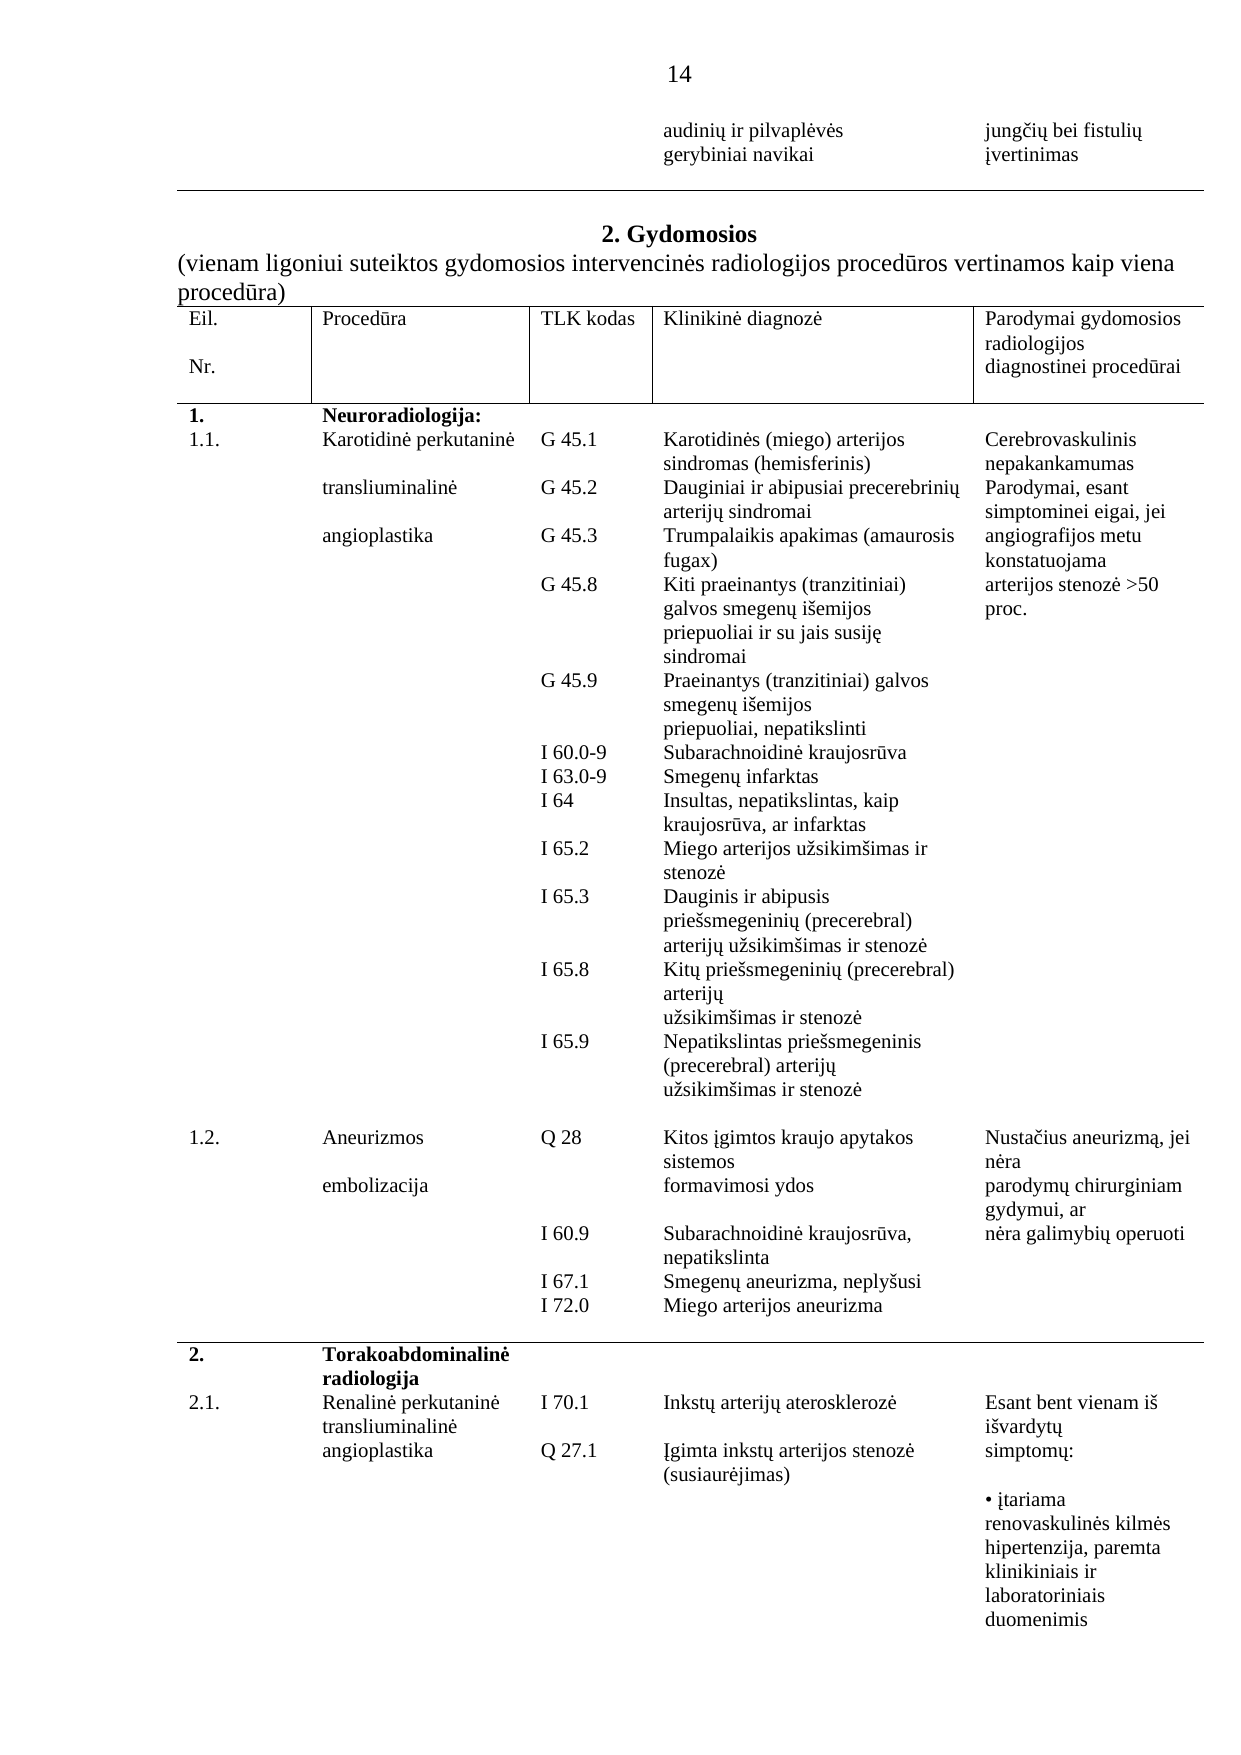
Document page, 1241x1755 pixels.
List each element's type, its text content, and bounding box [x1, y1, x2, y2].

table_cell [529, 1583, 652, 1631]
table_cell [529, 1535, 652, 1583]
table_cell Neuroradiologija: [311, 404, 529, 427]
table_cell užsikimšimas ir stenozė [652, 1077, 974, 1101]
table_cell [311, 1029, 529, 1077]
table_header Eil. [177, 307, 311, 354]
table_cell [177, 1294, 311, 1317]
table_cell [529, 1005, 652, 1029]
table_cell I 65.8 [529, 957, 652, 1005]
table_cell Esant bent vienam iš išvardytų [974, 1390, 1204, 1438]
table_cell embolizacija [311, 1173, 529, 1221]
table_cell [177, 1269, 311, 1293]
table_cell [177, 836, 311, 884]
table_cell [652, 1343, 974, 1366]
table_cell [177, 1318, 311, 1342]
table_cell [530, 379, 652, 403]
table_cell Nr. [177, 355, 311, 378]
table_cell 2. [177, 1343, 311, 1366]
table_cell G 45.3 [529, 524, 652, 572]
table_cell [312, 355, 529, 378]
table_cell [652, 1318, 974, 1342]
text (vienam ligoniui suteiktos gydomosios intervencinės radiologijos procedūros vertinamos kaip viena procedūra) [177, 248, 1181, 306]
table_cell [311, 668, 529, 716]
table_cell [529, 1173, 652, 1221]
table_cell [177, 524, 311, 572]
table_cell įvertinimas [974, 142, 1204, 166]
table_cell Subarachnoidinė kraujosrūva [652, 740, 974, 764]
table_cell [974, 764, 1204, 788]
table_header TLK kodas [530, 307, 652, 354]
table_cell G 45.9 [529, 668, 652, 716]
table_cell [311, 1221, 529, 1269]
table_cell [311, 957, 529, 1005]
table_cell [653, 355, 973, 378]
table_cell [974, 788, 1204, 836]
table_cell [311, 1294, 529, 1317]
table_cell [529, 1077, 652, 1101]
table_cell transliuminalinė [311, 475, 529, 523]
table_cell nėra galimybių operuoti [974, 1221, 1204, 1269]
table_cell [311, 836, 529, 884]
table_cell Miego arterijos aneurizma [652, 1294, 974, 1317]
table_cell [974, 836, 1204, 884]
table_cell Nepatikslintas priešsmegeninis (precerebral) arterijų [652, 1029, 974, 1077]
table_cell 1.1. [177, 427, 311, 475]
table_cell [974, 1294, 1204, 1317]
table_cell [311, 788, 529, 836]
table_cell [177, 668, 311, 716]
table_cell [974, 884, 1204, 932]
table_cell [652, 1101, 974, 1125]
table_cell Cerebrovaskulinis nepakankamumas [974, 427, 1204, 475]
table_cell [311, 572, 529, 620]
table_cell [177, 1101, 311, 1125]
table_cell 1. [177, 404, 311, 427]
table_cell parodymų chirurginiam gydymui, ar [974, 1173, 1204, 1221]
table_cell [311, 1269, 529, 1293]
table_cell [177, 142, 311, 166]
table_cell Torakoabdominalinė [311, 1343, 529, 1366]
table_cell [177, 379, 311, 403]
table_cell [974, 1318, 1204, 1342]
table_cell [311, 1005, 529, 1029]
table_cell [653, 379, 973, 403]
table_cell [311, 884, 529, 932]
table_cell I 64 [529, 788, 652, 836]
table_cell formavimosi ydos [652, 1173, 974, 1221]
table_cell I 63.0-9 [529, 764, 652, 788]
table_cell Kiti praeinantys (tranzitiniai) galvos smegenų išemijos [652, 572, 974, 620]
table_cell Insultas, nepatikslintas, kaip kraujosrūva, ar infarktas [652, 788, 974, 836]
table_cell [974, 668, 1204, 716]
table_cell [974, 166, 1204, 190]
table_header Procedūra [312, 307, 529, 354]
table_cell [529, 1343, 652, 1366]
table_cell Trumpalaikis apakimas (amaurosis fugax) [652, 524, 974, 572]
table_cell [652, 1366, 974, 1390]
table_cell [529, 1366, 652, 1390]
table_cell I 60.0-9 [529, 740, 652, 764]
table_cell priepuoliai ir su jais susiję sindromai [652, 620, 974, 668]
table_cell [177, 1366, 311, 1390]
table_cell [529, 1318, 652, 1342]
table_cell Q 28 [529, 1125, 652, 1173]
table_cell [311, 716, 529, 740]
table_cell Q 27.1 [529, 1438, 652, 1486]
table_cell [312, 379, 529, 403]
table_cell [529, 118, 652, 142]
table_cell [974, 404, 1204, 427]
table_cell [311, 620, 529, 668]
table_cell [974, 1366, 1204, 1390]
table_cell priepuoliai, nepatikslinti [652, 716, 974, 740]
table_cell [311, 142, 529, 166]
table_cell [311, 1077, 529, 1101]
table_cell Dauginis ir abipusis priešsmegeninių (precerebral) [652, 884, 974, 932]
table_cell G 45.1 [529, 427, 652, 475]
table_cell I 60.9 [529, 1221, 652, 1269]
table_cell [974, 1343, 1204, 1366]
table_cell radiologija [311, 1366, 529, 1390]
table_cell [529, 404, 652, 427]
table_cell Smegenų aneurizma, neplyšusi [652, 1269, 974, 1293]
table_cell Subarachnoidinė kraujosrūva, nepatikslinta [652, 1221, 974, 1269]
table_cell [177, 1535, 311, 1583]
table_cell [974, 620, 1204, 668]
table_cell [974, 933, 1204, 957]
table_cell [177, 1005, 311, 1029]
table_cell [652, 166, 974, 190]
table_cell [177, 740, 311, 764]
table_cell [652, 1486, 974, 1534]
table_cell I 72.0 [529, 1294, 652, 1317]
table_cell [177, 764, 311, 788]
table_cell [529, 620, 652, 668]
table_cell simptomų: [974, 1438, 1204, 1486]
table_cell [652, 1535, 974, 1583]
table_cell angioplastika [311, 524, 529, 572]
table_cell [311, 1535, 529, 1583]
table_cell [529, 716, 652, 740]
table_cell [311, 740, 529, 764]
table_cell [177, 620, 311, 668]
table_cell [529, 1486, 652, 1534]
table_cell Miego arterijos užsikimšimas ir stenozė [652, 836, 974, 884]
table_cell [177, 884, 311, 932]
table_cell [177, 957, 311, 1005]
table_cell [974, 957, 1204, 1005]
table_cell Inkstų arterijų aterosklerozė [652, 1390, 974, 1438]
table_cell hipertenzija, paremta klinikiniais ir [974, 1535, 1204, 1583]
table_cell gerybiniai navikai [652, 142, 974, 166]
table_cell [311, 1101, 529, 1125]
table_cell [177, 1583, 311, 1631]
table_cell [177, 1438, 311, 1486]
table_cell [177, 716, 311, 740]
table_cell Įgimta inkstų arterijos stenozė (susiaurėjimas) [652, 1438, 974, 1486]
table_cell Parodymai, esant simptominei eigai, jei [974, 475, 1204, 523]
table_cell I 65.3 [529, 884, 652, 932]
table_cell arterijų užsikimšimas ir stenozė [652, 933, 974, 957]
table_cell [529, 1101, 652, 1125]
table_cell Praeinantys (tranzitiniai) galvos smegenų išemijos [652, 668, 974, 716]
table_cell laboratoriniais duomenimis [974, 1583, 1204, 1631]
table_cell [974, 1029, 1204, 1077]
table_cell [652, 404, 974, 427]
table_cell Nustačius aneurizmą, jei nėra [974, 1125, 1204, 1173]
table_cell [177, 475, 311, 523]
table_cell [177, 788, 311, 836]
table_cell Kitos įgimtos kraujo apytakos sistemos [652, 1125, 974, 1173]
table_cell [311, 118, 529, 142]
table_cell Kitų priešsmegeninių (precerebral) arterijų [652, 957, 974, 1005]
table_cell Karotidinės (miego) arterijos sindromas (hemisferinis) [652, 427, 974, 475]
table_cell I 70.1 [529, 1390, 652, 1438]
table_cell I 65.9 [529, 1029, 652, 1077]
table_cell [529, 933, 652, 957]
table_cell Aneurizmos [311, 1125, 529, 1173]
table_cell [177, 118, 311, 142]
table_cell [311, 1318, 529, 1342]
table_cell Dauginiai ir abipusiai precerebrinių arterijų sindromai [652, 475, 974, 523]
table_header Klinikinė diagnozė [653, 307, 973, 354]
table_cell 1.2. [177, 1125, 311, 1173]
table_cell arterijos stenozė >50 proc. [974, 572, 1204, 620]
table_cell [311, 764, 529, 788]
table_cell Karotidinė perkutaninė [311, 427, 529, 475]
table_cell [177, 933, 311, 957]
table_cell [974, 1005, 1204, 1029]
table_cell [974, 716, 1204, 740]
table_cell [974, 740, 1204, 764]
table_cell [529, 166, 652, 190]
table_cell [311, 166, 529, 190]
table_cell [177, 1221, 311, 1269]
table_cell Renalinė perkutaninė transliuminalinė angioplastika [311, 1390, 529, 1534]
table_cell [311, 1583, 529, 1631]
table_cell G 45.8 [529, 572, 652, 620]
table_cell Smegenų infarktas [652, 764, 974, 788]
table_cell audinių ir pilvaplėvės [652, 118, 974, 142]
table_cell užsikimšimas ir stenozė [652, 1005, 974, 1029]
table_cell [974, 1077, 1204, 1101]
table_cell [177, 1077, 311, 1101]
table_cell [177, 1029, 311, 1077]
table_cell [177, 1486, 311, 1534]
table_cell [974, 1269, 1204, 1293]
table_cell [974, 379, 1204, 403]
table_cell [177, 572, 311, 620]
table_cell [530, 355, 652, 378]
table_cell • įtariama renovaskulinės kilmės [974, 1486, 1204, 1534]
table_cell [311, 933, 529, 957]
table_cell [529, 142, 652, 166]
table_cell angiografijos metu konstatuojama [974, 524, 1204, 572]
table_cell [177, 166, 311, 190]
text 2. Gydomosios [177, 219, 1181, 248]
table_cell diagnostinei procedūrai [974, 355, 1204, 378]
table_cell [652, 1583, 974, 1631]
table_cell 2.1. [177, 1390, 311, 1438]
table_header Parodymai gydomosios radiologijos [974, 307, 1204, 354]
table_cell I 67.1 [529, 1269, 652, 1293]
table_cell [974, 1101, 1204, 1125]
table_cell G 45.2 [529, 475, 652, 523]
table_cell I 65.2 [529, 836, 652, 884]
table_cell [177, 1173, 311, 1221]
table_cell jungčių bei fistulių [974, 118, 1204, 142]
